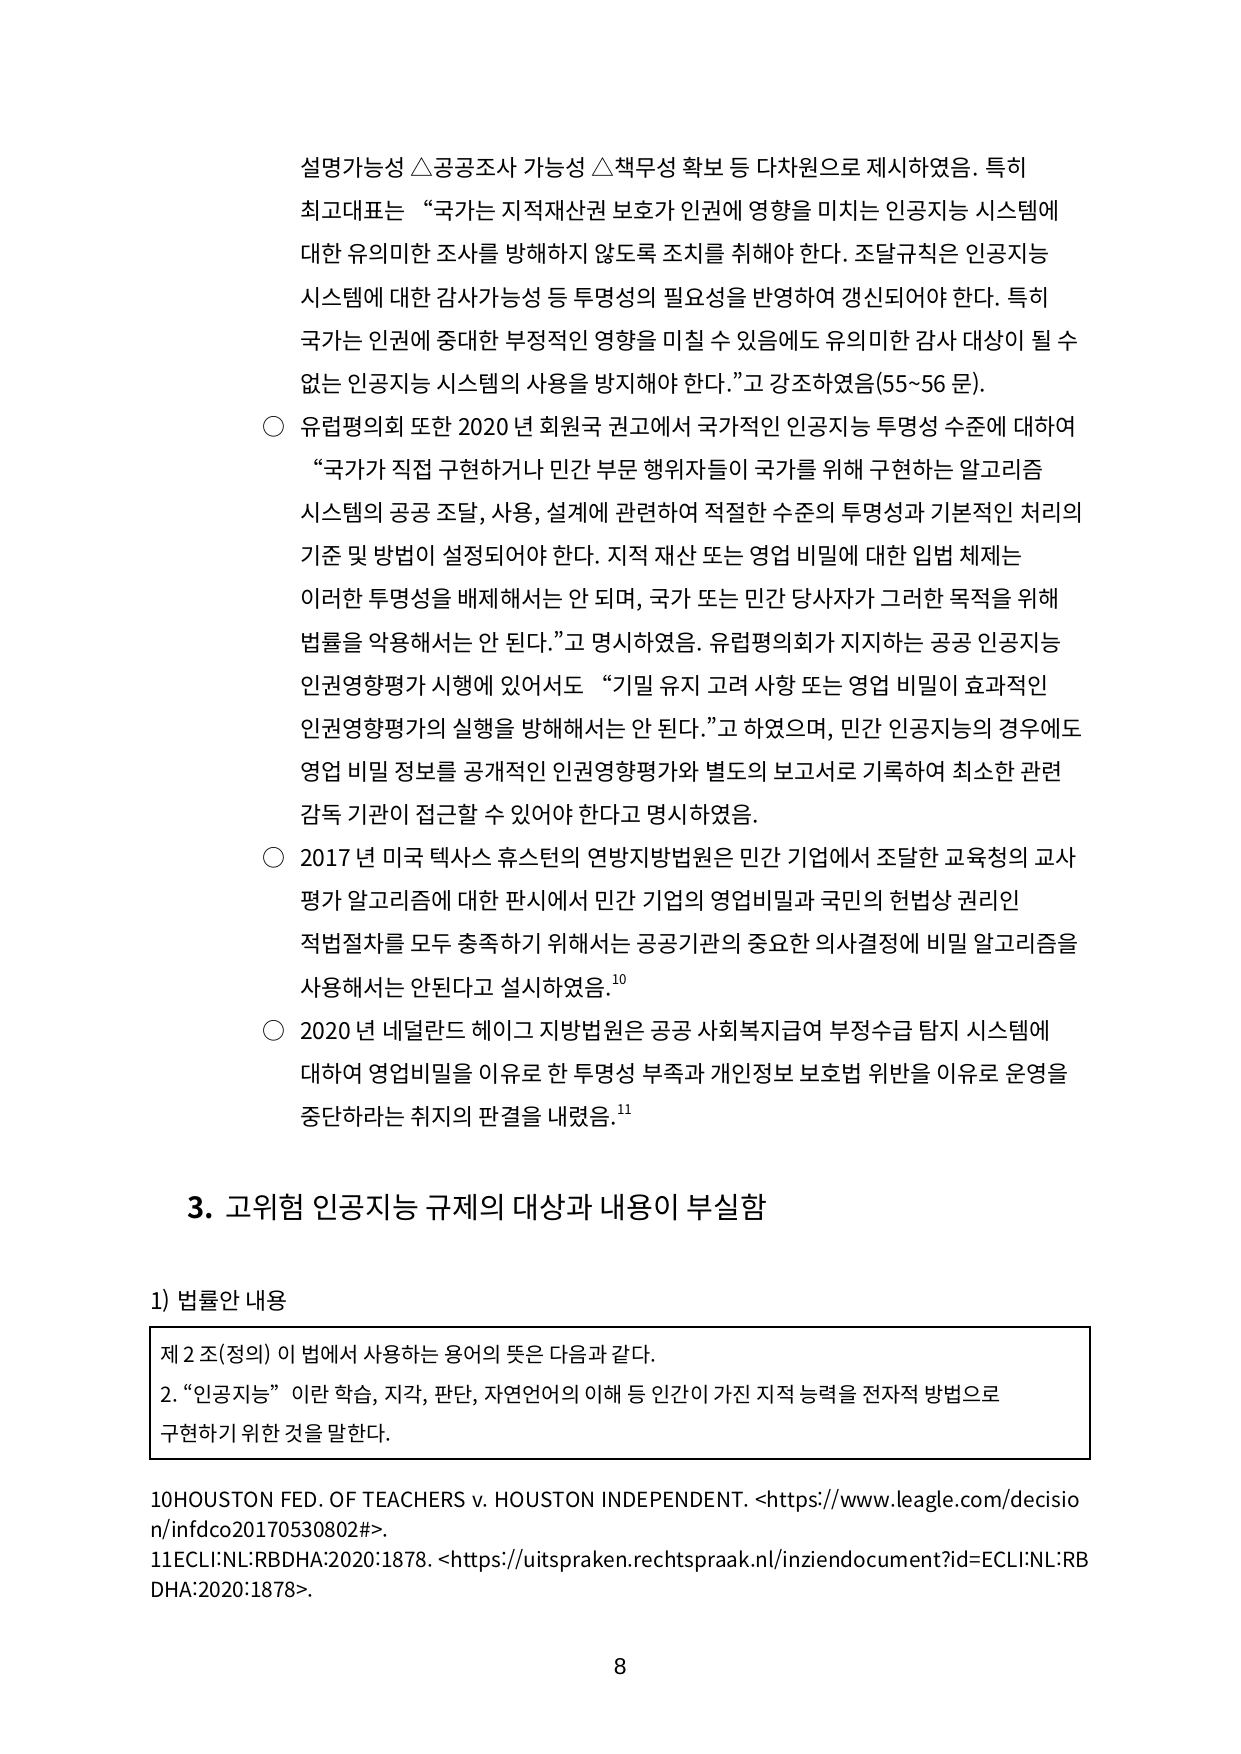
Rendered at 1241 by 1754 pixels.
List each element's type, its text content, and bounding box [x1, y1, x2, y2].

list 2017년 미국 텍사스 휴스턴의 연방지방법원은 민간 기업에서 조달한 교육청의 교사 평가 알고리즘에 대한 판시에서 민간 기업의 영업비밀과 국민의 헌법상 권리인 적법절차를 모두 충족하기 위해서는 공공기관의 중요한 의사결정에 비밀 알고리즘을 사용해서는 안된다고 설시하였음. [262, 840, 1090, 1003]
list ECLI:NL:RBDHA:2020:1878. <https://uitspraken.rechtspraak.nl/inziendocument?id=ECLI:NL:RBDHA:2020:1878>. [150, 1543, 1090, 1604]
text 1) 법률안 내용 [150, 1283, 1090, 1316]
list 유럽평의회 또한 2020년 회원국 권고에서 국가적인 인공지능 투명성 수준에 대하여 “국가가 직접 구현하거나 민간 부문 행위자들이 국가를 위해 구현하는 알고리즘 시스템의 공공 조달, 사용, 설계에 관련하여 적절한 수준의 투명성과 기본적인 처리의 기준 및 방법이 설정되어야 한다. 지적 재산 또는 영업 비밀에 대한 입법 체제는 이러한 투명성을 배제해서는 안 되며, 국가 또는 민간 당사자가 그러한 목적을 위해 법률을 악용해서는 안 된다.”고 명시하였음. 유럽평의회가 지지하는 공공 인공지능 인권영향평가 시행에 있어서도 “기밀 유지 고려 사항 또는 영업 비밀이 효과적인 인권영향평가의 실행을 방해해서는 안 된다.”고 하였으며, 민간 인공지능의 경우에도 영업 비밀 정보를 공개적인 인권영향평가와 별도의 보고서로 기록하여 최소한 관련 감독 기관이 접근할 수 있어야 한다고 명시하였음. [262, 409, 1090, 830]
list 설명가능성 △공공조사 가능성 △책무성 확보 등 다차원으로 제시하였음. 특히 최고대표는 “국가는 지적재산권 보호가 인권에 영향을 미치는 인공지능 시스템에 대한 유의미한 조사를 방해하지 않도록 조치를 취해야 한다. 조달규칙은 인공지능 시스템에 대한 감사가능성 등 투명성의 필요성을 반영하여 갱신되어야 한다. 특히 국가는 인권에 중대한 부정적인 영향을 미칠 수 있음에도 유의미한 감사 대상이 될 수 없는 인공지능 시스템의 사용을 방지해야 한다.”고 강조하였음(55~56문). [262, 150, 1090, 399]
subtitle 고위험 인공지능 규제의 대상과 내용이 부실함 [187, 1185, 1090, 1227]
table_header 제2조(정의) 이 법에서 사용하는 용어의 뜻은 다음과 같다. 2. “인공지능”이란 학습, 지각, 판단, 자연언어의 이해 등 인간이 가진 지적 능력을 전자적 방법으로 구현하기 위한 것을 말한다. [151, 1328, 1089, 1458]
list 2020년 네덜란드 헤이그 지방법원은 공공 사회복지급여 부정수급 탐지 시스템에 대하여 영업비밀을 이유로 한 투명성 부족과 개인정보 보호법 위반을 이유로 운영을 중단하라는 취지의 판결을 내렸음. [262, 1012, 1090, 1132]
list HOUSTON FED. OF TEACHERS v. HOUSTON INDEPENDENT. <https://www.leagle.com/decision/infdco20170530802#>. [150, 1483, 1090, 1543]
